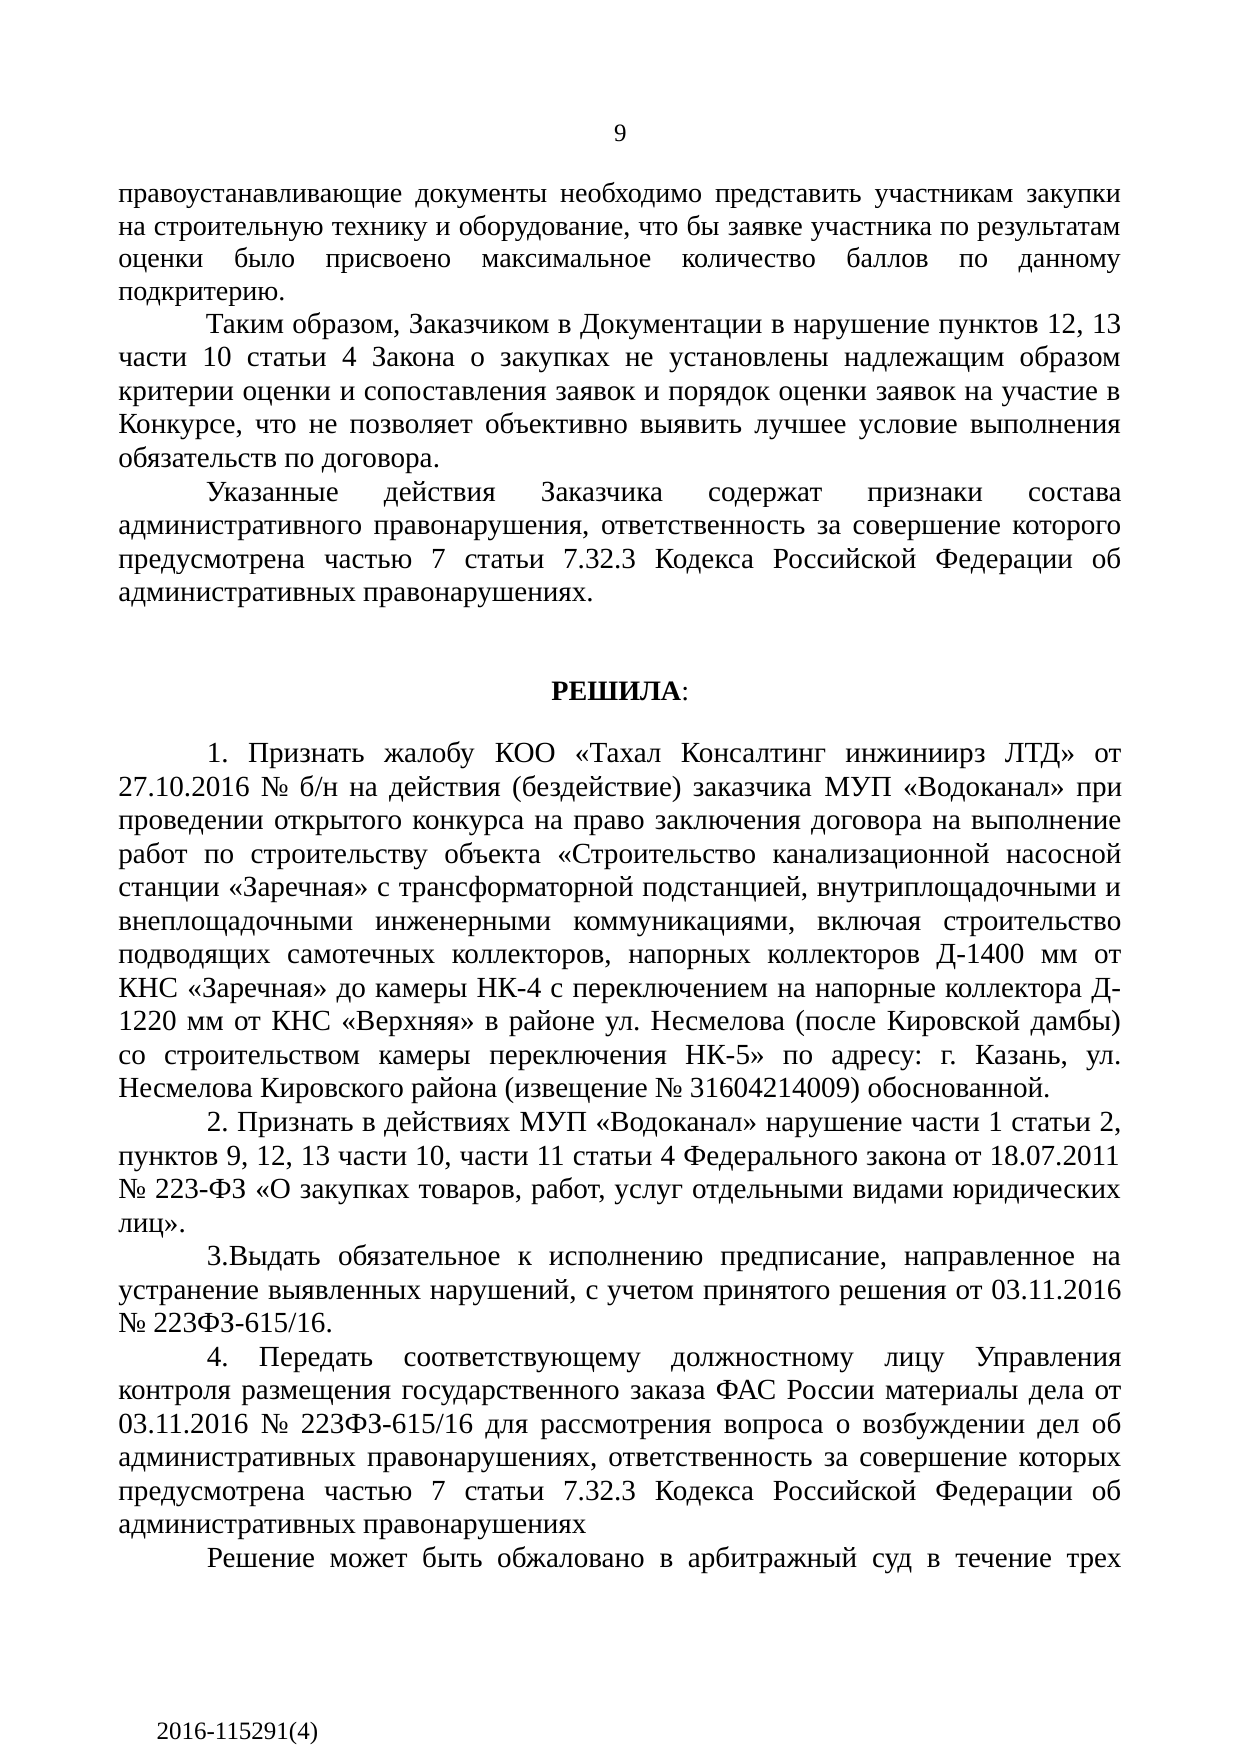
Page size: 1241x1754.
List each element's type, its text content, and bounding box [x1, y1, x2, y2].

text 2. Признать в действиях МУП «Водоканал» нарушение части 1 статьи 2, пунктов 9, 12, 13 части 10, части 11 статьи 4 Федерального закона от 18.07.2011 № 223-ФЗ «О закупках товаров, работ, услуг отдельными видами юридических лиц». [118, 1104, 1122, 1238]
text правоустанавливающие документы необходимо представить участникам закупки на строительную технику и оборудование, что бы заявке участника по результатам оценки было присвоено максимальное количество баллов по данному подкритерию. [118, 176, 1122, 306]
text Указанные действия Заказчика содержат признаки состава административного правонарушения, ответственность за совершение которого предусмотрена частью 7 статьи 7.32.3 Кодекса Российской Федерации об административных правонарушениях. [118, 474, 1122, 608]
text РЕШИЛА: [118, 674, 1122, 706]
text 4. Передать соответствующему должностному лицу Управления контроля размещения государственного заказа ФАС России материалы дела от 03.11.2016 № 223ФЗ-615/16 для рассмотрения вопроса о возбуждении дел об административных правонарушениях, ответственность за совершение которых предусмотрена частью 7 статьи 7.32.3 Кодекса Российской Федерации об административных правонарушениях [118, 1339, 1122, 1540]
text Решение может быть обжаловано в арбитражный суд в течение трех [118, 1540, 1122, 1574]
text 1. Признать жалобу КОО «Тахал Консалтинг инжиниирз ЛТД» от 27.10.2016 № б/н на действия (бездействие) заказчика МУП «Водоканал» при проведении открытого конкурса на право заключения договора на выполнение работ по строительству объекта «Строительство канализационной насосной станции «Заречная» с трансформаторной подстанцией, внутриплощадочными и внеплощадочными инженерными коммуникациями, включая строительство подводящих самотечных коллекторов, напорных коллекторов Д-1400 мм от КНС «Заречная» до камеры НК-4 с переключением на напорные коллектора Д-1220 мм от КНС «Верхняя» в районе ул. Несмелова (после Кировской дамбы) со строительством камеры переключения НК-5» по адресу: г. Казань, ул. Несмелова Кировского района (извещение № 31604214009) обоснованной. [118, 735, 1122, 1104]
text 3.Выдать обязательное к исполнению предписание, направленное на устранение выявленных нарушений, с учетом принятого решения от 03.11.2016 № 223ФЗ-615/16. [118, 1238, 1122, 1339]
text Таким образом, Заказчиком в Документации в нарушение пунктов 12, 13 части 10 статьи 4 Закона о закупках не установлены надлежащим образом критерии оценки и сопоставления заявок и порядок оценки заявок на участие в Конкурсе, что не позволяет объективно выявить лучшее условие выполнения обязательств по договора. [118, 306, 1122, 474]
